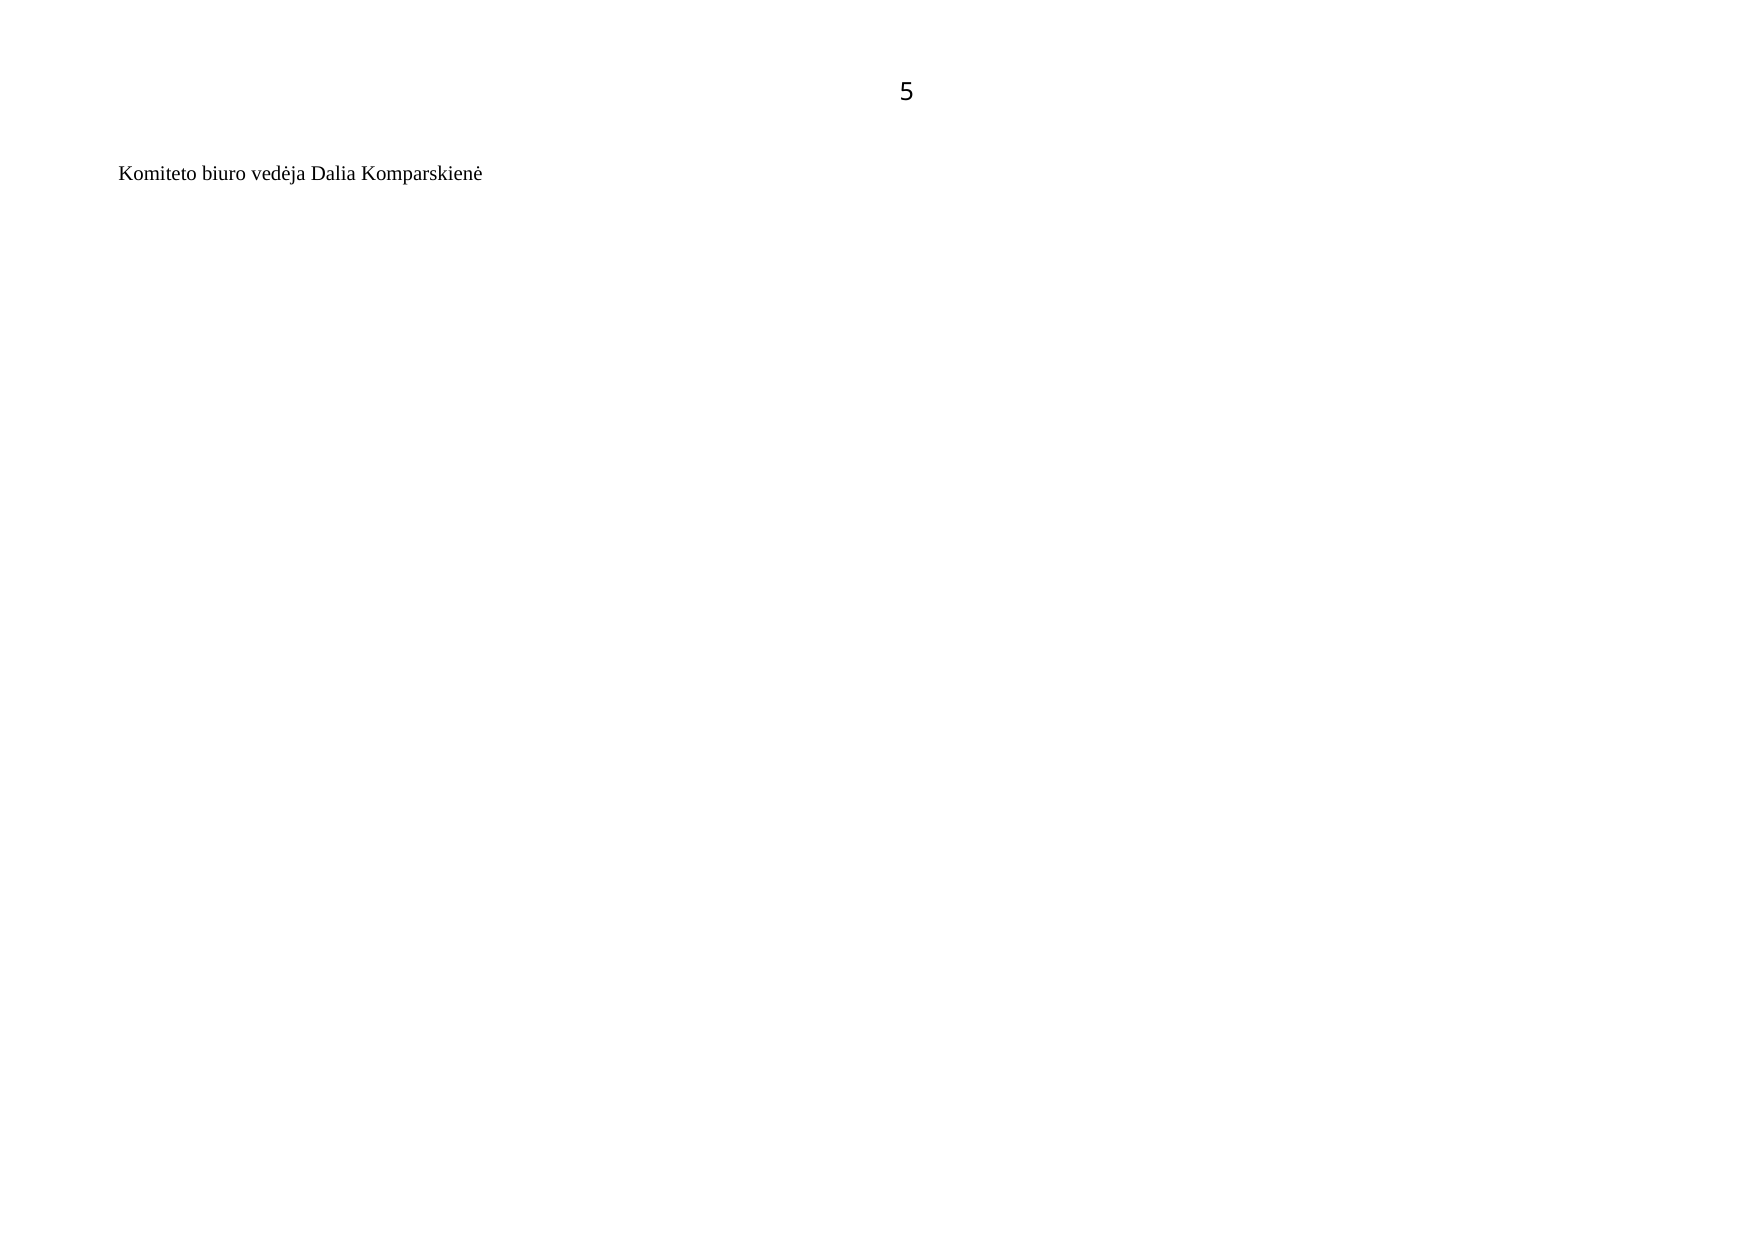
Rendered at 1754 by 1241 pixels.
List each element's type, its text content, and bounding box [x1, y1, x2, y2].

text Komiteto biuro vedėja Dalia Komparskienė [118, 161, 1695, 185]
